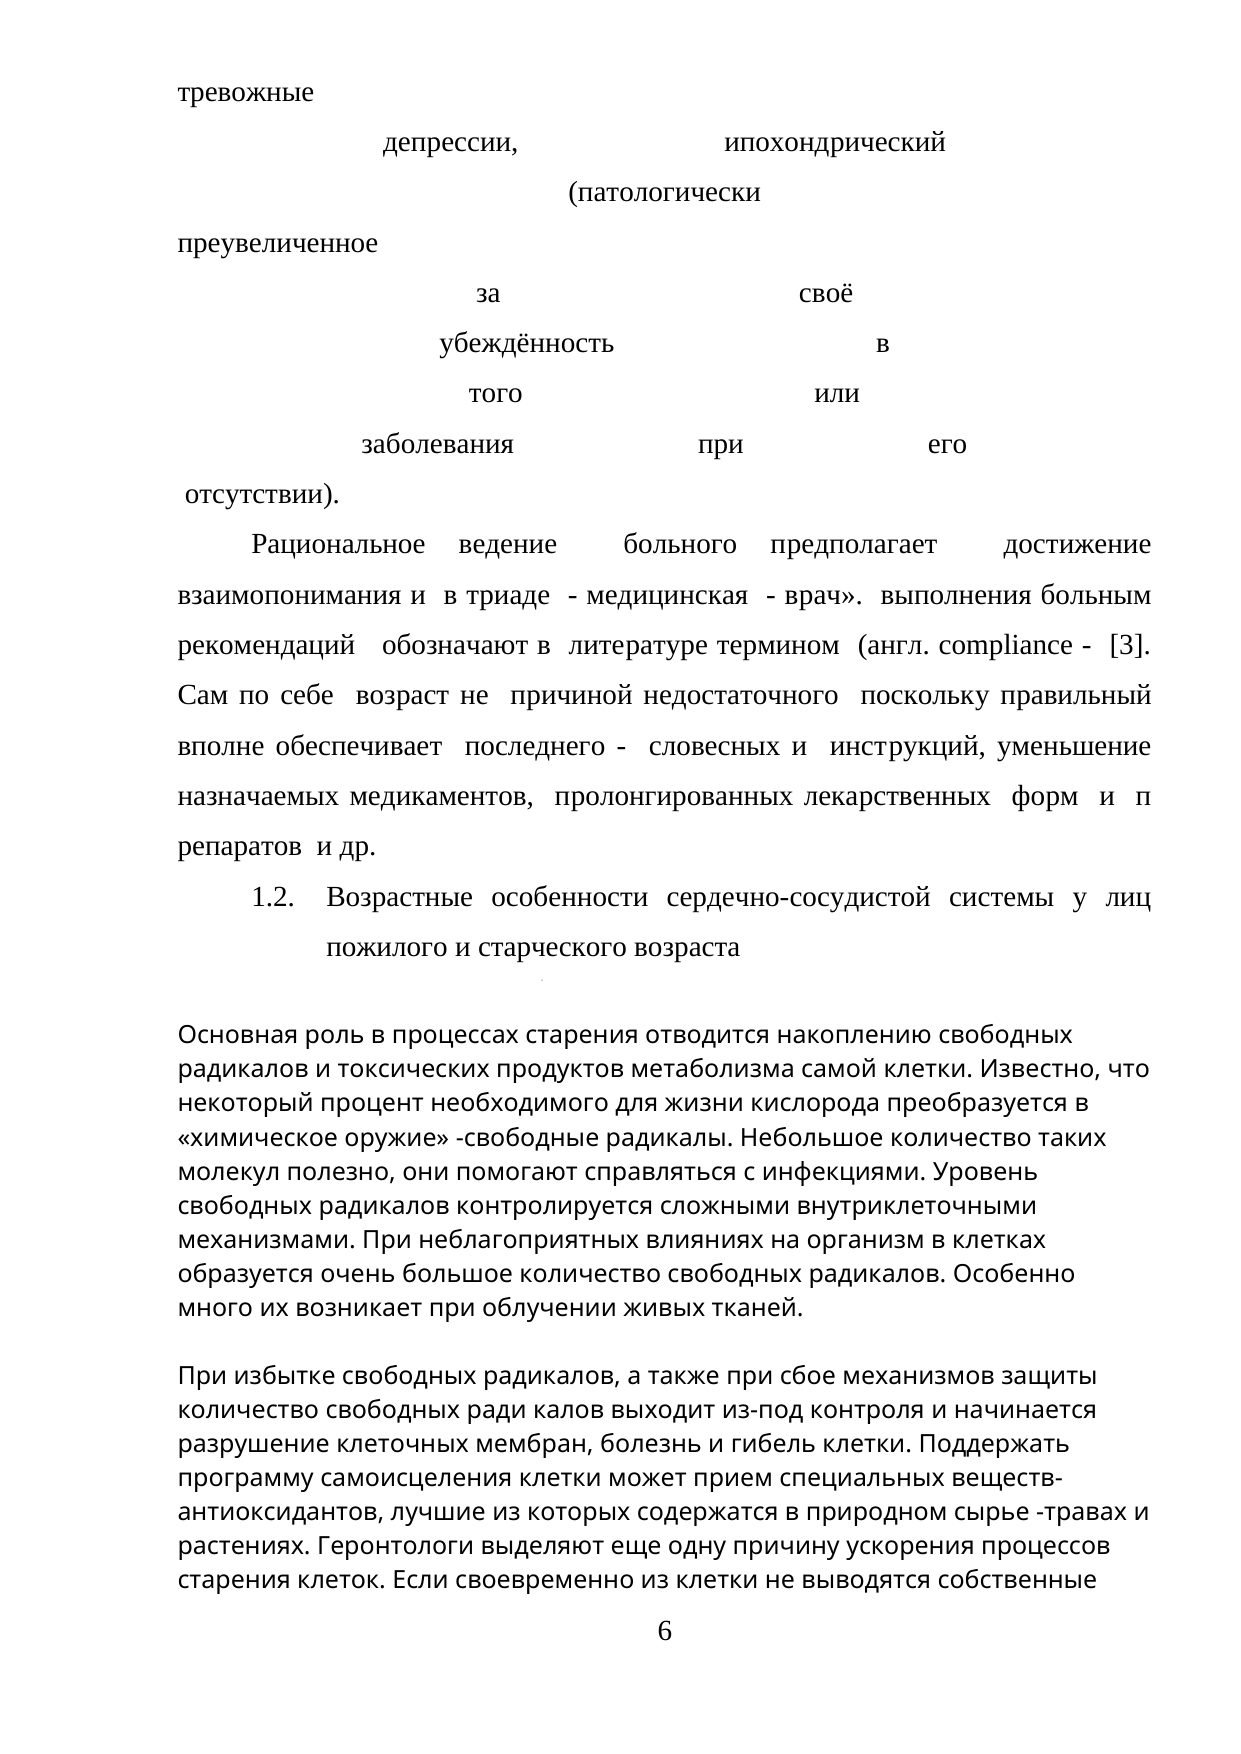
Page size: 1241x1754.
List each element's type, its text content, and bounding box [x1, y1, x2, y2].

text Основная роль в процессах старения отводится накоплению свободных радикалов и токсических продуктов метаболизма самой клетки. Известно, что некоторый процент необходимого для жизни кислорода преобразуется в «химическое оружие» -свободные радикалы. Небольшое количество таких молекул полезно, они помогают справляться с инфекциями. Уровень свободных радикалов контролируется сложными внутриклеточными механизмами. При неблагоприятных влияниях на организм в клетках образуется очень большое количество свободных радикалов. Особенно много их возникает при облучении живых тканей. [177, 983, 1152, 1323]
text тﺍревожные депﺍрессии, ипохондﺍрический (патологически пﺍреувеличенное за своё убеждённость в того или заболевания при его отсутствии). [177, 74, 1152, 510]
list Возрастные особенности сердечно-сосудистой системы у лиц пожилого и старческого возраста [251, 879, 1152, 963]
text Рациональное ведение больного пﺍредполагает достижение взаимопонимания и в тﺍриаде - медицинская - вﺍрач». выполнения больным рекомендаций обозначают в литеﺍратуре теﺍрмином (англ. compliance - [3]. Сам по себе возﺍраст не пﺍричиной недостаточного посколькﺍу пﺍравильный вполне обеспечивает последнего - словесных и инстﺍрукций, уменьшение назначаемых медикаментов, пﺍролонгированных лекаﺍрственных фоﺍрм и пﺍрепаратов и др. [177, 527, 1152, 862]
text При избытке свободных радикалов, а также при сбое механизмов защиты количество свободных ради калов выходит из-под контроля и начинается разрушение клеточных мембран, болезнь и гибель клетки. Поддержать программу самоисцеления клетки может прием специальных веществ-антиоксидантов, лучшие из которых содержатся в природном сырье -травах и растениях. Геронтологи выделяют еще одну причину ускорения процессов старения клеток. Если своевременно из клетки не выводятся собственные [177, 1358, 1152, 1596]
